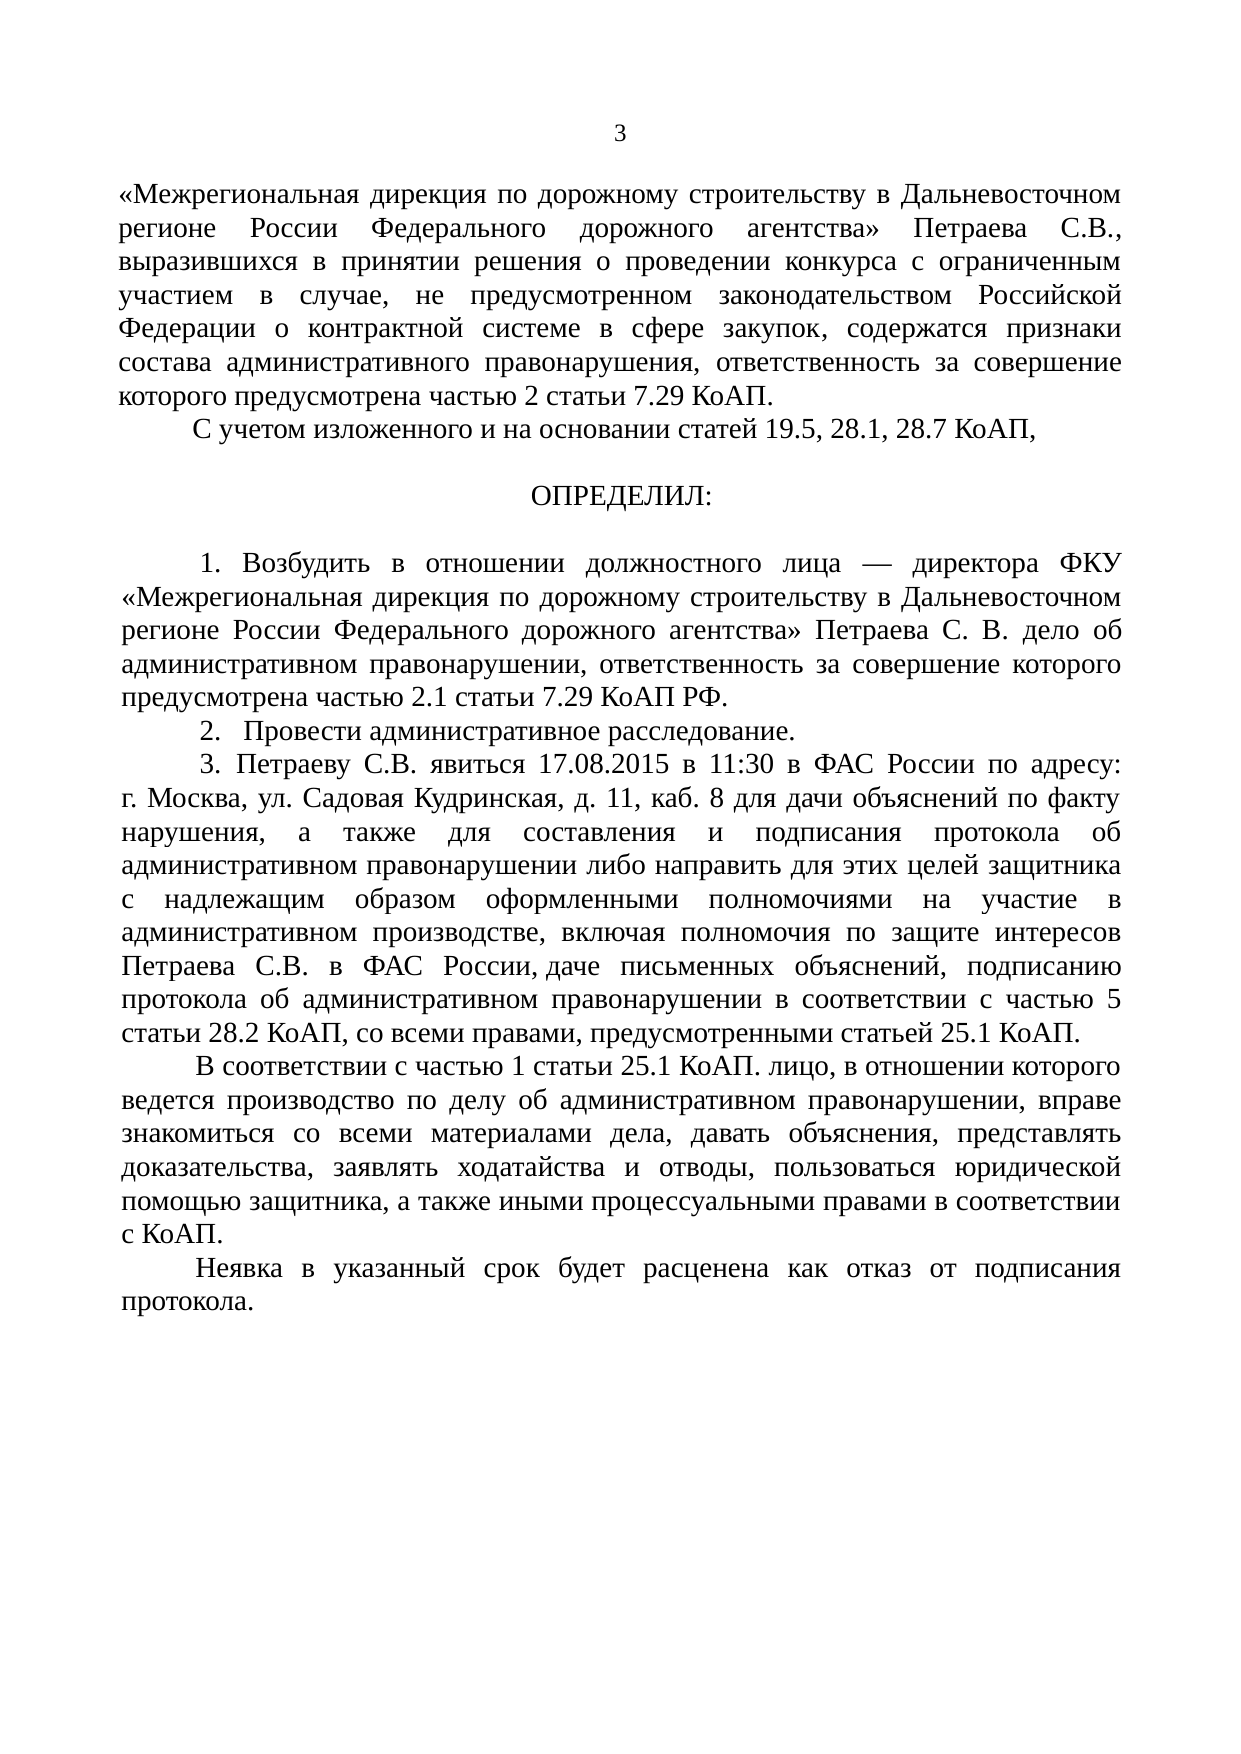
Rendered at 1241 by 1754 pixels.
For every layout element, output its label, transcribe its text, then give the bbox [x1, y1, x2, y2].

text Неявка в указанный срок будет расценена как отказ от подписания протокола. [121, 1250, 1122, 1317]
text 2. Провести административное расследование. [121, 713, 1122, 747]
text С учетом изложенного и на основании статей 19.5, 28.1, 28.7 КоАП, [118, 411, 1122, 445]
text «Межрегиональная дирекция по дорожному строительству в Дальневосточном регионе России Федерального дорожного агентства» Петраева С.В., выразившихся в принятии решения о проведении конкурса с ограниченным участием в случае, не предусмотренном законодательством Российской Федерации о контрактной системе в сфере закупок, содержатся признаки состава административного правонарушения, ответственность за совершение которого предусмотрена частью 2 статьи 7.29 КоАП. [118, 176, 1122, 411]
text 3. Петраеву С.В. явиться 17.08.2015 в 11:30 в ФАС России по адресу: г. Москва, ул. Садовая Кудринская, д. 11, каб. 8 для дачи объяснений по факту нарушения, а также для составления и подписания протокола об административном правонарушении либо направить для этих целей защитника с надлежащим образом оформленными полномочиями на участие в административном производстве, включая полномочия по защите интересов Петраева С.В. в ФАС России, даче письменных объяснений, подписанию протокола об административном правонарушении в соответствии с частью 5 статьи 28.2 КоАП, со всеми правами, предусмотренными статьей 25.1 КоАП. [121, 747, 1122, 1048]
text 1. Возбудить в отношении должностного лица — директора ФКУ «Межрегиональная дирекция по дорожному строительству в Дальневосточном регионе России Федерального дорожного агентства» Петраева С. В. дело об административном правонарушении, ответственность за совершение которого предусмотрена частью 2.1 статьи 7.29 КоАП РФ. [121, 545, 1122, 713]
text ОПРЕДЕЛИЛ: [121, 478, 1122, 512]
text В соответствии с частью 1 статьи 25.1 КоАП. лицо, в отношении которого ведется производство по делу об административном правонарушении, вправе знакомиться со всеми материалами дела, давать объяснения, представлять доказательства, заявлять ходатайства и отводы, пользоваться юридической помощью защитника, а также иными процессуальными правами в соответствии с КоАП. [121, 1048, 1122, 1250]
